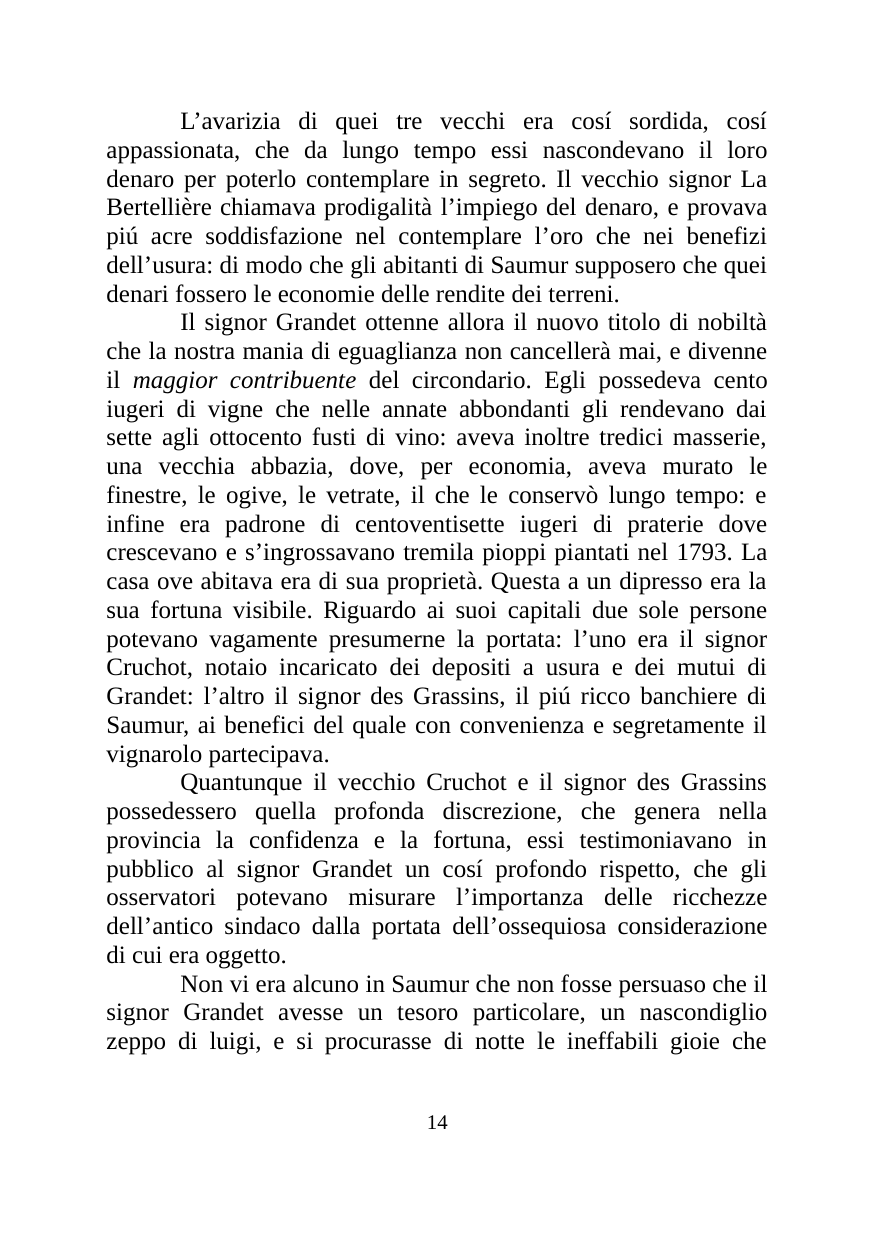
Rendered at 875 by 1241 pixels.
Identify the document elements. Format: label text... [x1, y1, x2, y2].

text L’avarizia di quei tre vecchi era cosí sordida, cosí appassionata, che da lungo tempo essi nascondevano il loro denaro per poterlo contemplare in segreto. Il vecchio signor La Bertellière chiamava prodigalità l’impiego del denaro, e provava piú acre soddisfazione nel contemplare l’oro che nei benefizi dell’usura: di modo che gli abitanti di Saumur supposero che quei denari fossero le economie delle rendite dei terreni. [106, 106, 768, 307]
text Il signor Grandet ottenne allora il nuovo titolo di nobiltà che la nostra mania di eguaglianza non cancellerà mai, e divenne il maggior contribuente del circondario. Egli possedeva cento iugeri di vigne che nelle annate abbondanti gli rendevano dai sette agli ottocento fusti di vino: aveva inoltre tredici masserie, una vecchia abbazia, dove, per economia, aveva murato le finestre, le ogive, le vetrate, il che le conservò lungo tempo: e infine era padrone di centoventisette iugeri di praterie dove crescevano e s’ingrossavano tremila pioppi piantati nel 1793. La casa ove abitava era di sua proprietà. Questa a un dipresso era la sua fortuna visibile. Riguardo ai suoi capitali due sole persone potevano vagamente presumerne la portata: l’uno era il signor Cruchot, notaio incaricato dei depositi a usura e dei mutui di Grandet: l’altro il signor des Grassins, il piú ricco banchiere di Saumur, ai benefici del quale con convenienza e segretamente il vignarolo partecipava. [106, 307, 768, 767]
text Non vi era alcuno in Saumur che non fosse persuaso che il signor Grandet avesse un tesoro particolare, un nascondiglio zeppo di luigi, e si procurasse di notte le ineffabili gioie che [106, 969, 768, 1055]
text Quantunque il vecchio Cruchot e il signor des Grassins possedessero quella profonda discrezione, che genera nella provincia la confidenza e la fortuna, essi testimoniavano in pubblico al signor Grandet un cosí profondo rispetto, che gli osservatori potevano misurare l’importanza delle ricchezze dell’antico sindaco dalla portata dell’ossequiosa considerazione di cui era oggetto. [106, 767, 768, 969]
